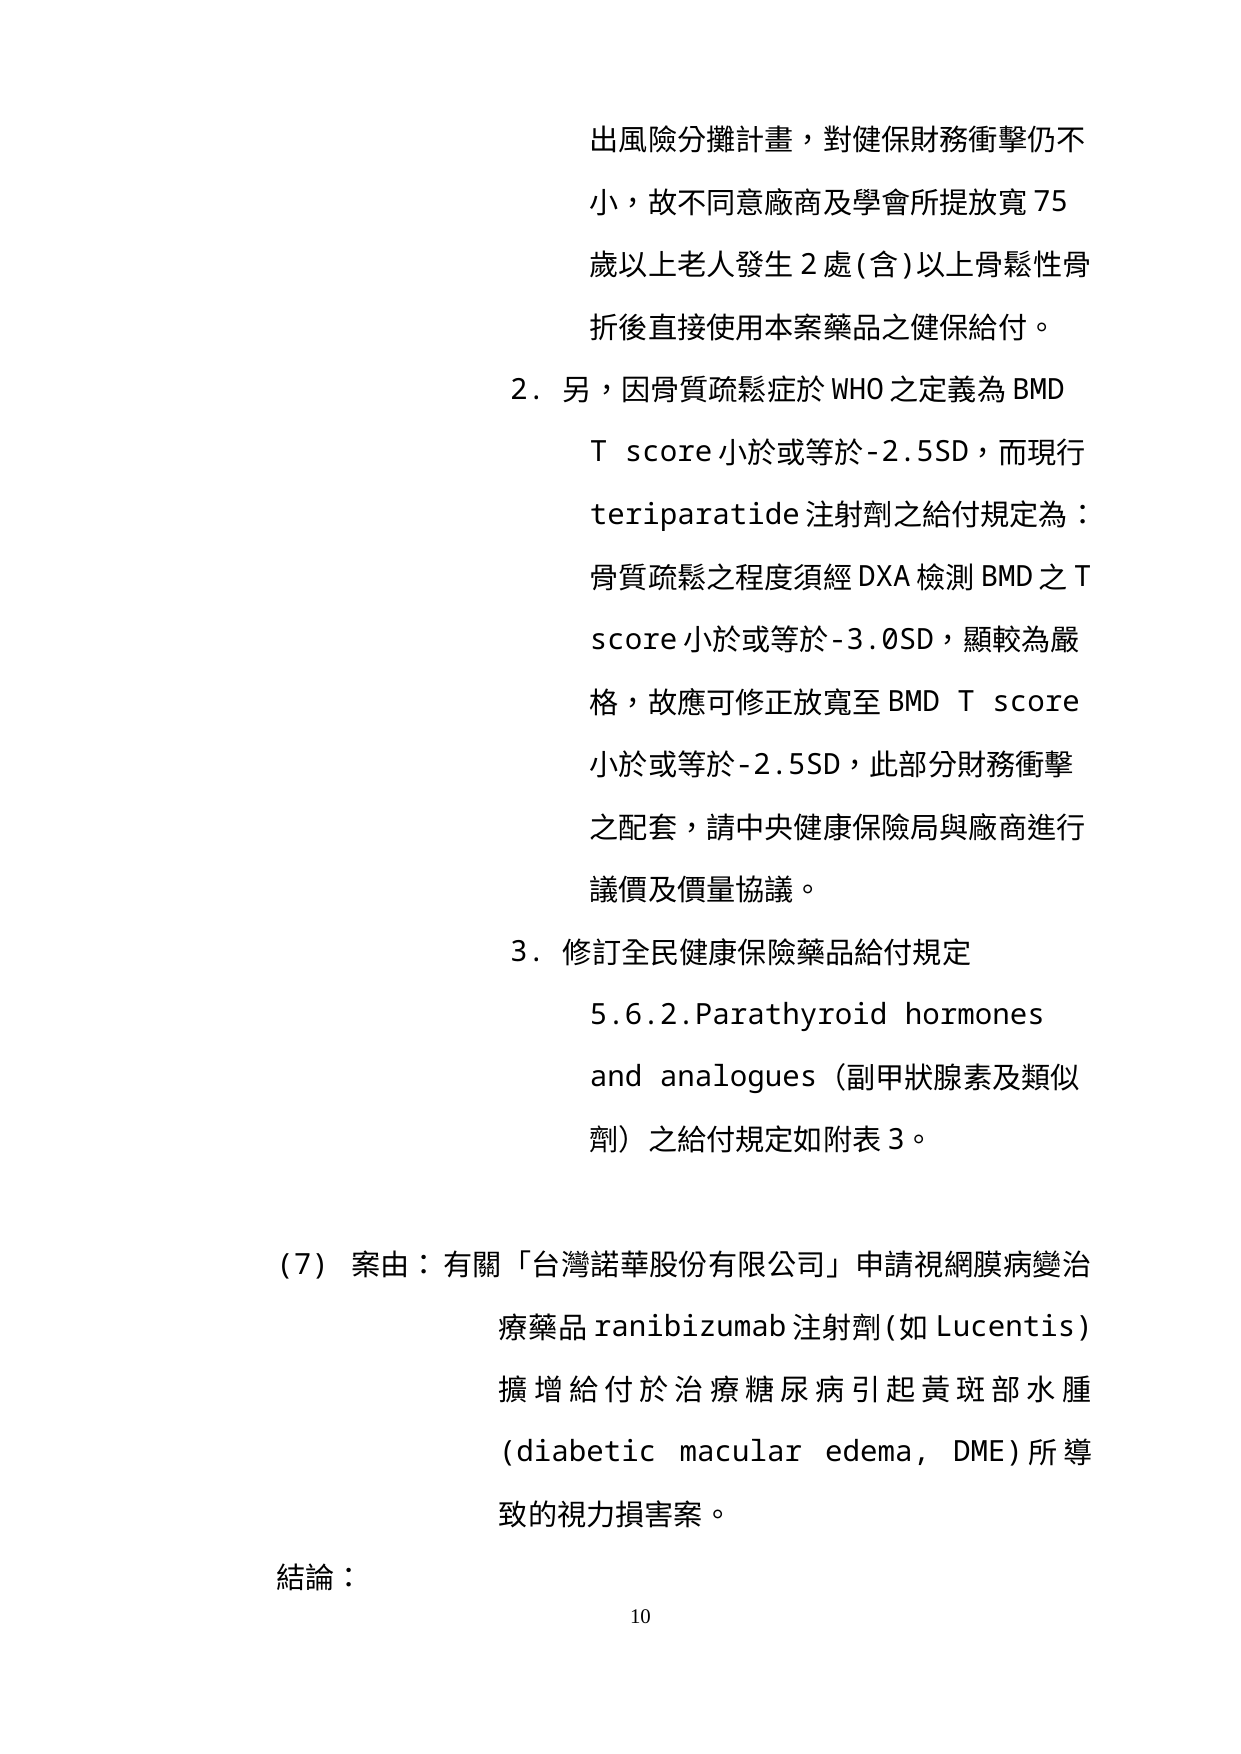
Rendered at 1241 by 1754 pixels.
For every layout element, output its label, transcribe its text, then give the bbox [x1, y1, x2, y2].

list 修訂全民健康保險藥品給付規定5.6.2.Parathyroid hormones and analogues（副甲狀腺素及類似劑）之給付規定如附表3。 [510, 909, 1093, 1159]
list 另，因骨質疏鬆症於WHO之定義為BMD T score小於或等於-2.5SD，而現行teriparatide注射劑之給付規定為：骨質疏鬆之程度須經DXA檢測BMD之T score小於或等於-3.0SD，顯較為嚴格，故應可修正放寬至BMD T score小於或等於-2.5SD，此部分財務衝擊之配套，請中央健康保險局與廠商進行議價及價量協議。 [510, 346, 1093, 909]
list 本案廠商及中華民國骨質疏鬆症學會建議，對於75歲以上老人若已發生2處(含)以上骨鬆性骨折，應放寬其直接適用第二線之本案藥品，不須先接受第一線藥物治療，亦不限制其BMD T score數值。考量骨折如未檢測BMD，則無法判定是否為骨鬆性骨折，故不限制其BMD T score數值，似不合理，且目前仍無相關研究報告證明第二線之teriparatide有較第一線用藥顯著降低骨折發生率之差異，且評估放寬75歲以上老人發生2處(含)以上骨鬆性骨折後直接使用本案藥品，每年將增加健保藥費支出約4.44億，雖廠商提出風險分攤計畫，對健保財務衝擊仍不小，故不同意廠商及學會所提放寬75歲以上老人發生2處(含)以上骨鬆性骨折後直接使用本案藥品之健保給付。 [510, 96, 1093, 346]
text 結論： [276, 1534, 1093, 1596]
list 案由： 有關「台灣諾華股份有限公司」申請視網膜病變治療藥品ranibizumab注射劑(如Lucentis)擴增給付於治療糖尿病引起黃斑部水腫(diabetic macular edema, DME)所導致的視力損害案。 [276, 1221, 1093, 1534]
